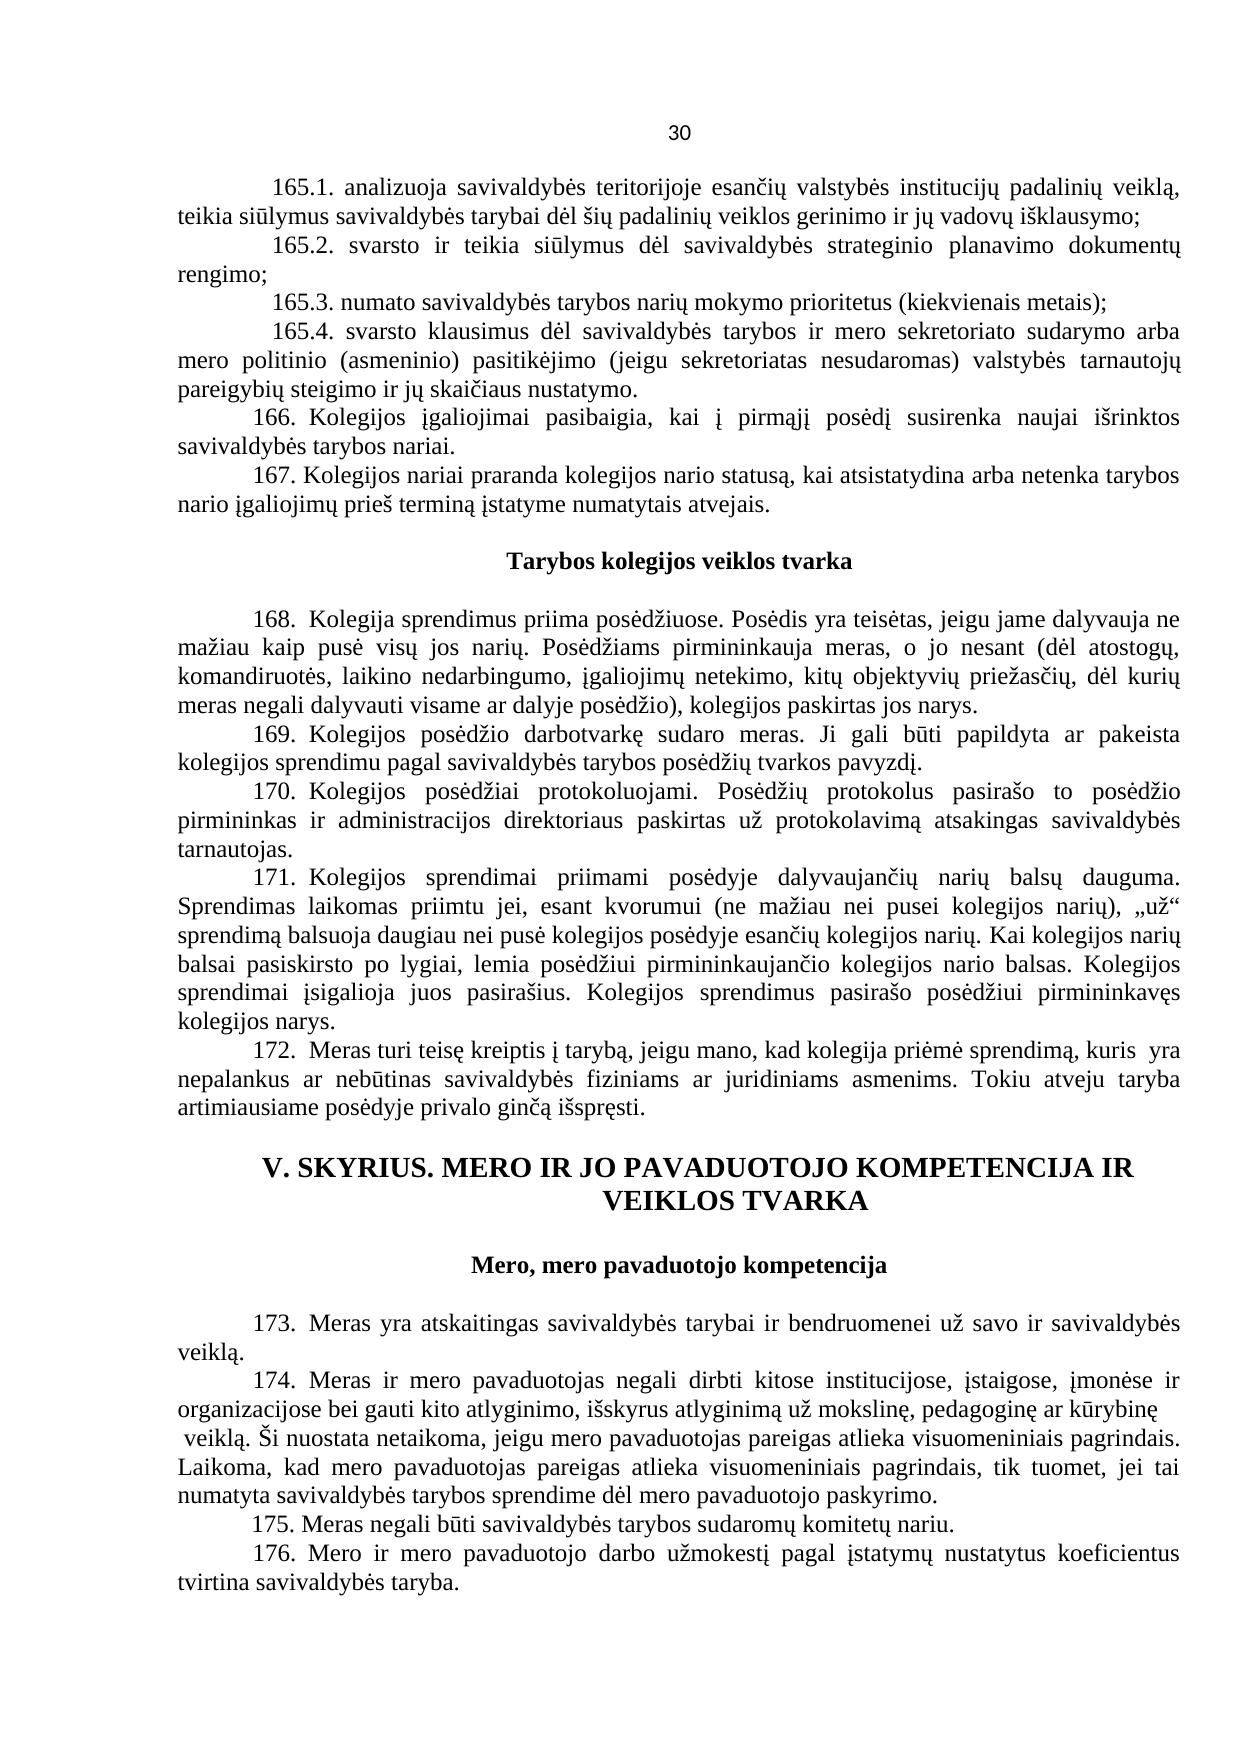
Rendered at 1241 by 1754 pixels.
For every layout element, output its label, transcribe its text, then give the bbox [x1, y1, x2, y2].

text 165.3. numato savivaldybės tarybos narių mokymo prioritetus (kiekvienais metais); [177, 287, 1181, 316]
text veiklą. Ši nuostata netaikoma, jeigu mero pavaduotojas pareigas atlieka visuomeniniais pagrindais. Laikoma, kad mero pavaduotojas pareigas atlieka visuomeniniais pagrindais, tik tuomet, jei tai numatyta savivaldybės tarybos sprendime dėl mero pavaduotojo paskyrimo. [177, 1423, 1181, 1509]
text 165.4. svarsto klausimus dėl savivaldybės tarybos ir mero sekretoriato sudarymo arba mero politinio (asmeninio) pasitikėjimo (jeigu sekretoriatas nesudaromas) valstybės tarnautojų pareigybių steigimo ir jų skaičiaus nustatymo. [177, 316, 1181, 402]
text 168. Kolegija sprendimus priima posėdžiuose. Posėdis yra teisėtas, jeigu jame dalyvauja ne mažiau kaip pusė visų jos narių. Posėdžiams pirmininkauja meras, o jo nesant (dėl atostogų, komandiruotės, laikino nedarbingumo, įgaliojimų netekimo, kitų objektyvių priežasčių, dėl kurių meras negali dalyvauti visame ar dalyje posėdžio), kolegijos paskirtas jos narys. [177, 604, 1181, 719]
text 171. Kolegijos sprendimai priimami posėdyje dalyvaujančių narių balsų dauguma. Sprendimas laikomas priimtu jei, esant kvorumui (ne mažiau nei pusei kolegijos narių), „už“ sprendimą balsuoja daugiau nei pusė kolegijos posėdyje esančių kolegijos narių. Kai kolegijos narių balsai pasiskirsto po lygiai, lemia posėdžiui pirmininkaujančio kolegijos nario balsas. Kolegijos sprendimai įsigalioja juos pasirašius. Kolegijos sprendimus pasirašo posėdžiui pirmininkavęs kolegijos narys. [177, 862, 1181, 1035]
text 166. Kolegijos įgaliojimai pasibaigia, kai į pirmąjį posėdį susirenka naujai išrinktos savivaldybės tarybos nariai. [177, 402, 1181, 460]
text V. SKYRIUS. MERO IR JO PAVADUOTOJO KOMPETENCIJA IR VEIKLOS TVARKA [215, 1150, 1181, 1217]
text 175. Meras negali būti savivaldybės tarybos sudaromų komitetų nariu. [177, 1509, 1181, 1538]
text 170. Kolegijos posėdžiai protokoluojami. Posėdžių protokolus pasirašo to posėdžio pirmininkas ir administracijos direktoriaus paskirtas už protokolavimą atsakingas savivaldybės tarnautojas. [177, 776, 1181, 862]
text 165.1. analizuoja savivaldybės teritorijoje esančių valstybės institucijų padalinių veiklą, teikia siūlymus savivaldybės tarybai dėl šių padalinių veiklos gerinimo ir jų vadovų išklausymo; [177, 172, 1181, 230]
text 176. Mero ir mero pavaduotojo darbo užmokestį pagal įstatymų nustatytus koeficientus tvirtina savivaldybės taryba. [177, 1538, 1181, 1596]
text 174. Meras ir mero pavaduotojas negali dirbti kitose institucijose, įstaigose, įmonėse ir organizacijose bei gauti kito atlyginimo, išskyrus atlyginimą už mokslinę, pedagoginę ar kūrybinę [177, 1366, 1181, 1423]
text Mero, mero pavaduotojo kompetencija [177, 1251, 1181, 1279]
text Tarybos kolegijos veiklos tvarka [177, 546, 1181, 575]
text 173. Meras yra atskaitingas savivaldybės tarybai ir bendruomenei už savo ir savivaldybės veiklą. [177, 1308, 1181, 1366]
text 165.2. svarsto ir teikia siūlymus dėl savivaldybės strateginio planavimo dokumentų rengimo; [177, 230, 1181, 287]
text 172. Meras turi teisę kreiptis į tarybą, jeigu mano, kad kolegija priėmė sprendimą, kuris yra nepalankus ar nebūtinas savivaldybės fiziniams ar juridiniams asmenims. Tokiu atveju taryba artimiausiame posėdyje privalo ginčą išspręsti. [177, 1035, 1181, 1121]
text 169. Kolegijos posėdžio darbotvarkę sudaro meras. Ji gali būti papildyta ar pakeista kolegijos sprendimu pagal savivaldybės tarybos posėdžių tvarkos pavyzdį. [177, 719, 1181, 776]
text 167. Kolegijos nariai praranda kolegijos nario statusą, kai atsistatydina arba netenka tarybos nario įgaliojimų prieš terminą įstatyme numatytais atvejais. [177, 460, 1181, 517]
